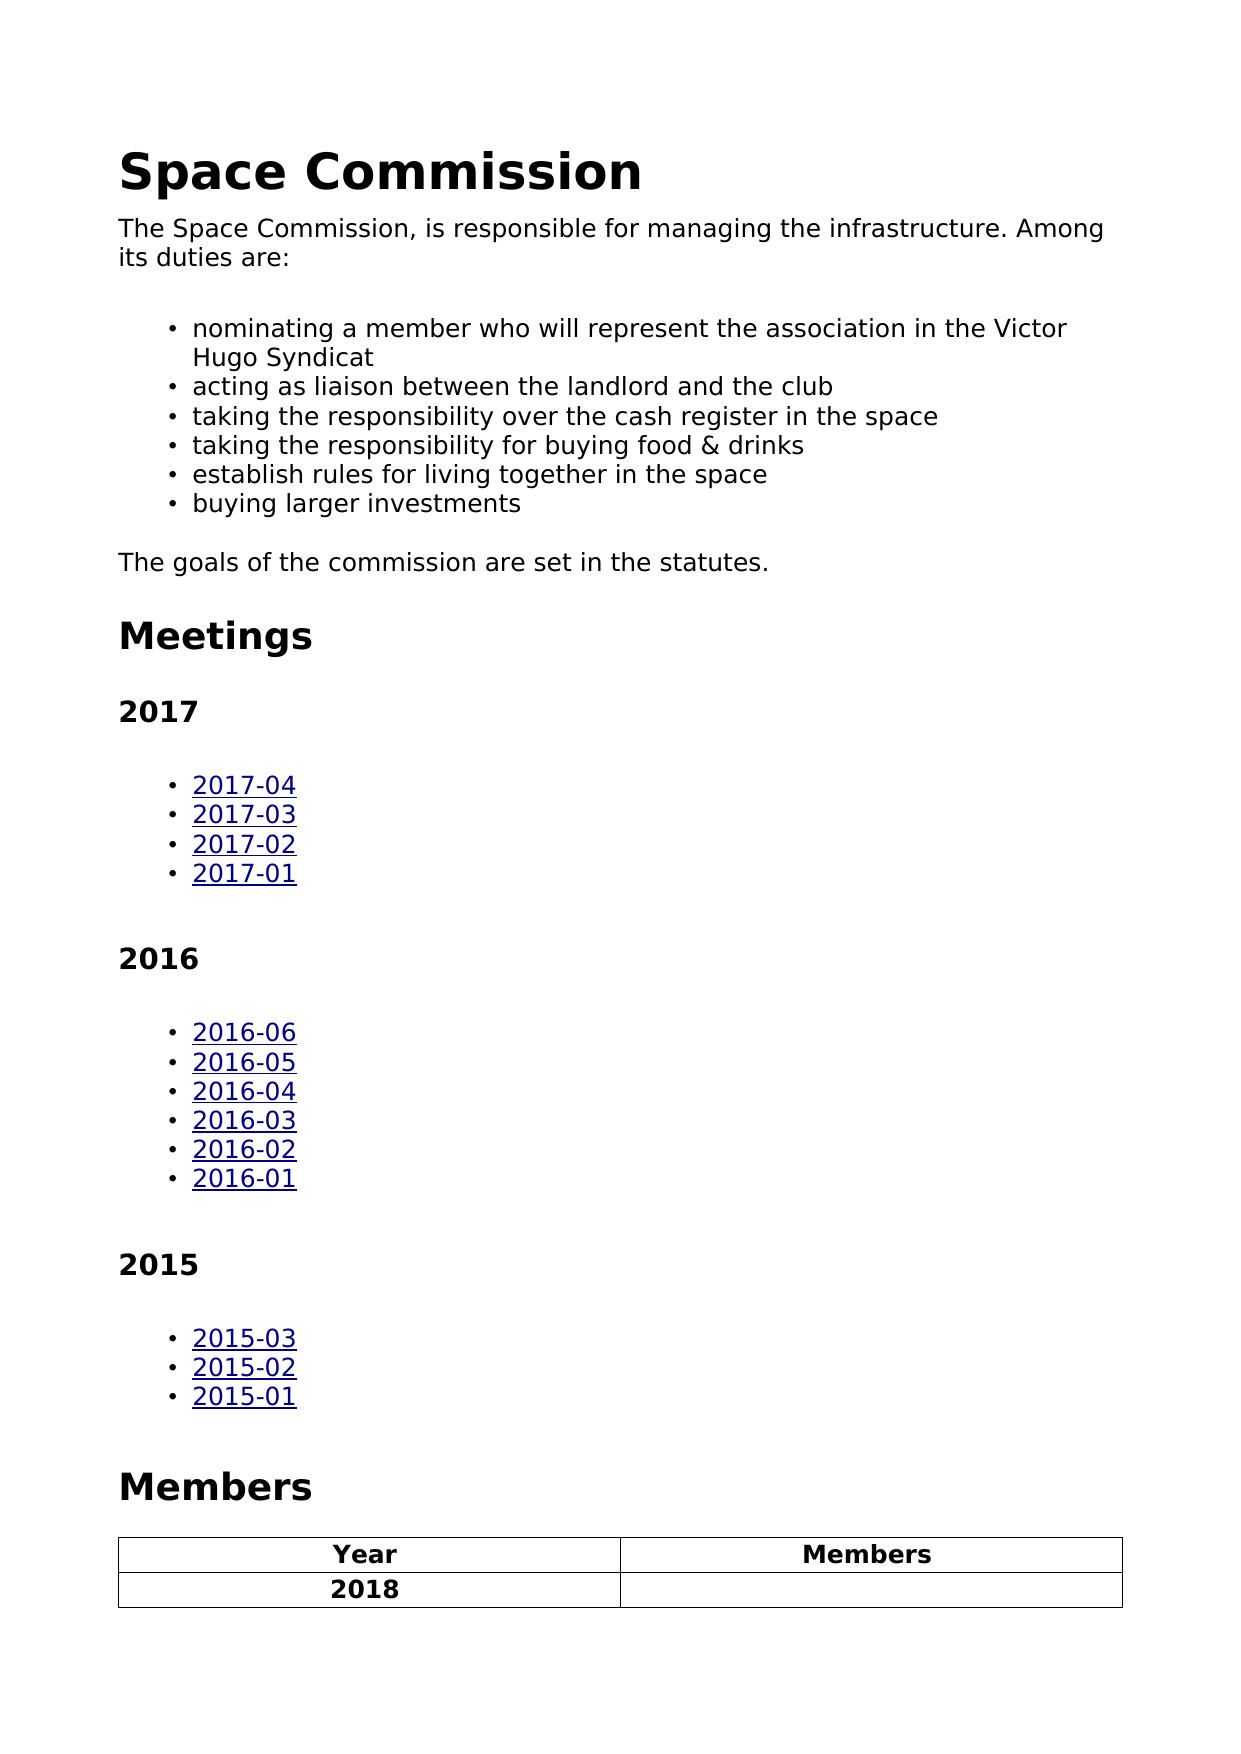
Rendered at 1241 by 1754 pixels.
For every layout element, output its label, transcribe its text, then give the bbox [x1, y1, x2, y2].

list 2016-04 [177, 1077, 1122, 1106]
list 2017-03 [177, 801, 1122, 830]
subtitle Space Commission [118, 143, 1122, 201]
subtitle Meetings [118, 614, 1122, 658]
list taking the responsibility over the cash register in the space [177, 402, 1122, 431]
text The goals of the commission are set in the statutes. [118, 548, 1122, 577]
subtitle 2017 [118, 696, 1122, 729]
list 2016-05 [177, 1048, 1122, 1077]
list nominating a member who will represent the association in the Victor Hugo Syndicat [177, 314, 1122, 372]
list 2016-01 [177, 1164, 1122, 1194]
table_header Year [119, 1538, 620, 1572]
list acting as liaison between the landlord and the club [177, 372, 1122, 402]
list buying larger investments [177, 489, 1122, 518]
list 2016-03 [177, 1106, 1122, 1135]
list establish rules for living together in the space [177, 460, 1122, 489]
table_header Members [621, 1538, 1122, 1572]
list 2017-02 [177, 830, 1122, 859]
list 2015-03 [177, 1324, 1122, 1353]
list 2017-01 [177, 859, 1122, 888]
subtitle Members [118, 1466, 1122, 1510]
list 2015-02 [177, 1353, 1122, 1382]
text The Space Commission, is responsible for managing the infrastructure. Among its duties are: [118, 214, 1122, 272]
subtitle 2016 [118, 943, 1122, 977]
table_cell [621, 1573, 1122, 1607]
list 2015-01 [177, 1382, 1122, 1412]
list 2017-04 [177, 772, 1122, 801]
table_cell 2018 [119, 1573, 620, 1607]
list 2016-06 [177, 1019, 1122, 1048]
subtitle 2015 [118, 1248, 1122, 1282]
list taking the responsibility for buying food & drinks [177, 431, 1122, 460]
list 2016-02 [177, 1135, 1122, 1164]
